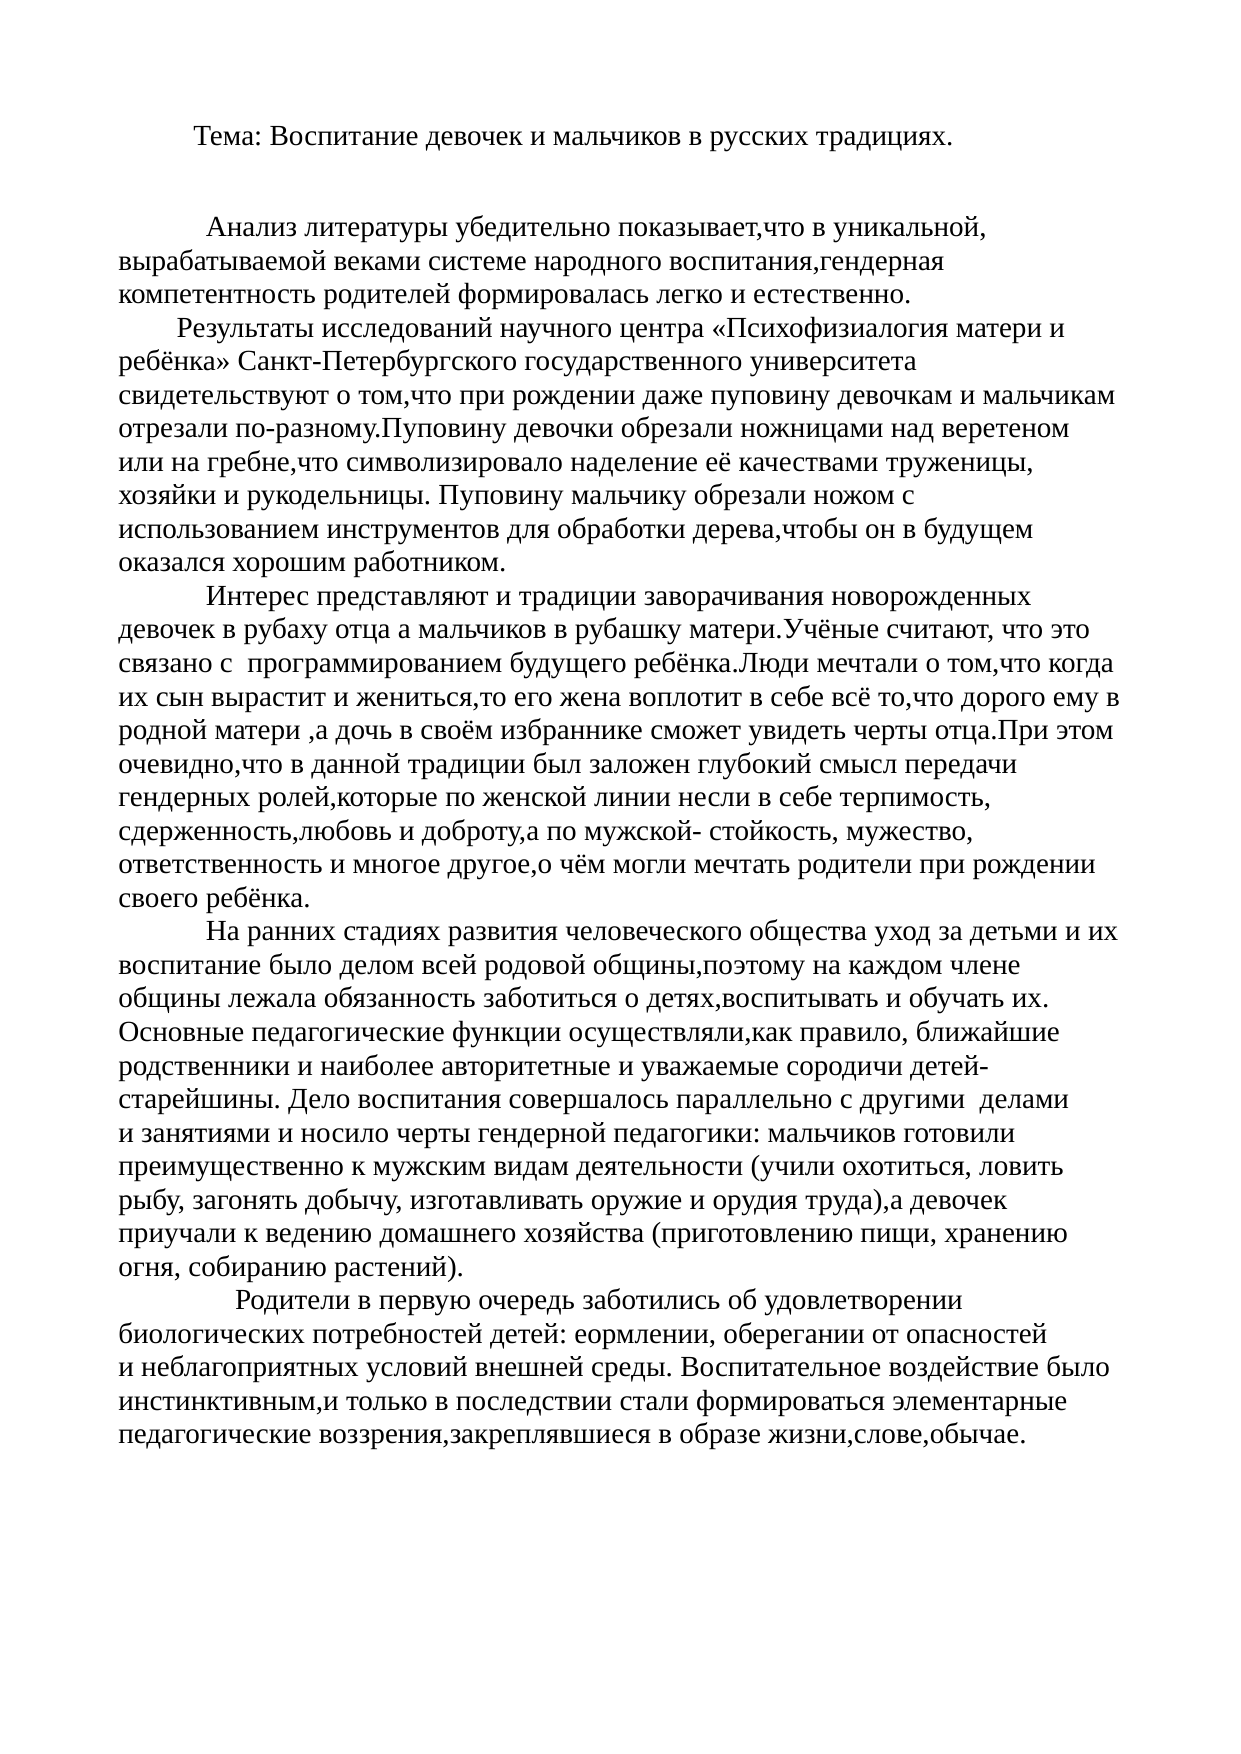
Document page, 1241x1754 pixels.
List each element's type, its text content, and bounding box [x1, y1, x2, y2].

text и неблагоприятных условий внешней среды. Воспитательное воздействие было инстинктивным,и только в последствии стали формироваться элементарные педагогические воззрения,закреплявшиеся в образе жизни,слове,обычае. [118, 1349, 1122, 1450]
text Результаты исследований научного центра «Психофизиалогия матери и ребёнка» Санкт-Петербургского государственного университета свидетельствуют о том,что при рождении даже пуповину девочкам и мальчикам отрезали по-разному.Пуповину девочки обрезали ножницами над веретеном или на гребне,что символизировало наделение её качествами труженицы, хозяйки и рукодельницы. Пуповину мальчику обрезали ножом с использованием инструментов для обработки дерева,чтобы он в будущем оказался хорошим работником. [118, 310, 1122, 578]
text Тема: Воспитание девочек и мальчиков в русских традициях. [118, 118, 1122, 152]
text Анализ литературы убедительно показывает,что в уникальной, вырабатываемой веками системе народного воспитания,гендерная компетентность родителей формировалась легко и естественно. [118, 209, 1122, 310]
text На ранних стадиях развития человеческого общества уход за детьми и их воспитание было делом всей родовой общины,поэтому на каждом члене общины лежала обязанность заботиться о детях,воспитывать и обучать их. Основные педагогические функции осуществляли,как правило, ближайшие родственники и наиболее авторитетные и уважаемые сородичи детей-старейшины. Дело воспитания совершалось параллельно с другими делами [118, 913, 1122, 1115]
text Интерес представляют и традиции заворачивания новорожденных девочек в рубаху отца а мальчиков в рубашку матери.Учёные считают, что это связано с программированием будущего ребёнка.Люди мечтали о том,что когда их сын вырастит и жениться,то его жена воплотит в себе всё то,что дорого ему в родной матери ,а дочь в своём избраннике сможет увидеть черты отца.При этом очевидно,что в данной традиции был заложен глубокий смысл передачи гендерных ролей,которые по женской линии несли в себе терпимость, сдерженность,любовь и доброту,а по мужской- стойкость, мужество, ответственность и многое другое,о чём могли мечтать родители при рождении своего ребёнка. [118, 578, 1122, 913]
text и занятиями и носило черты гендерной педагогики: мальчиков готовили преимущественно к мужским видам деятельности (учили охотиться, ловить рыбу, загонять добычу, изготавливать оружие и орудия труда),а девочек приучали к ведению домашнего хозяйства (приготовлению пищи, хранению огня, собиранию растений). [118, 1115, 1122, 1282]
text Родители в первую очередь заботились об удовлетворении биологических потребностей детей: еормлении, оберегании от опасностей [118, 1282, 1122, 1349]
